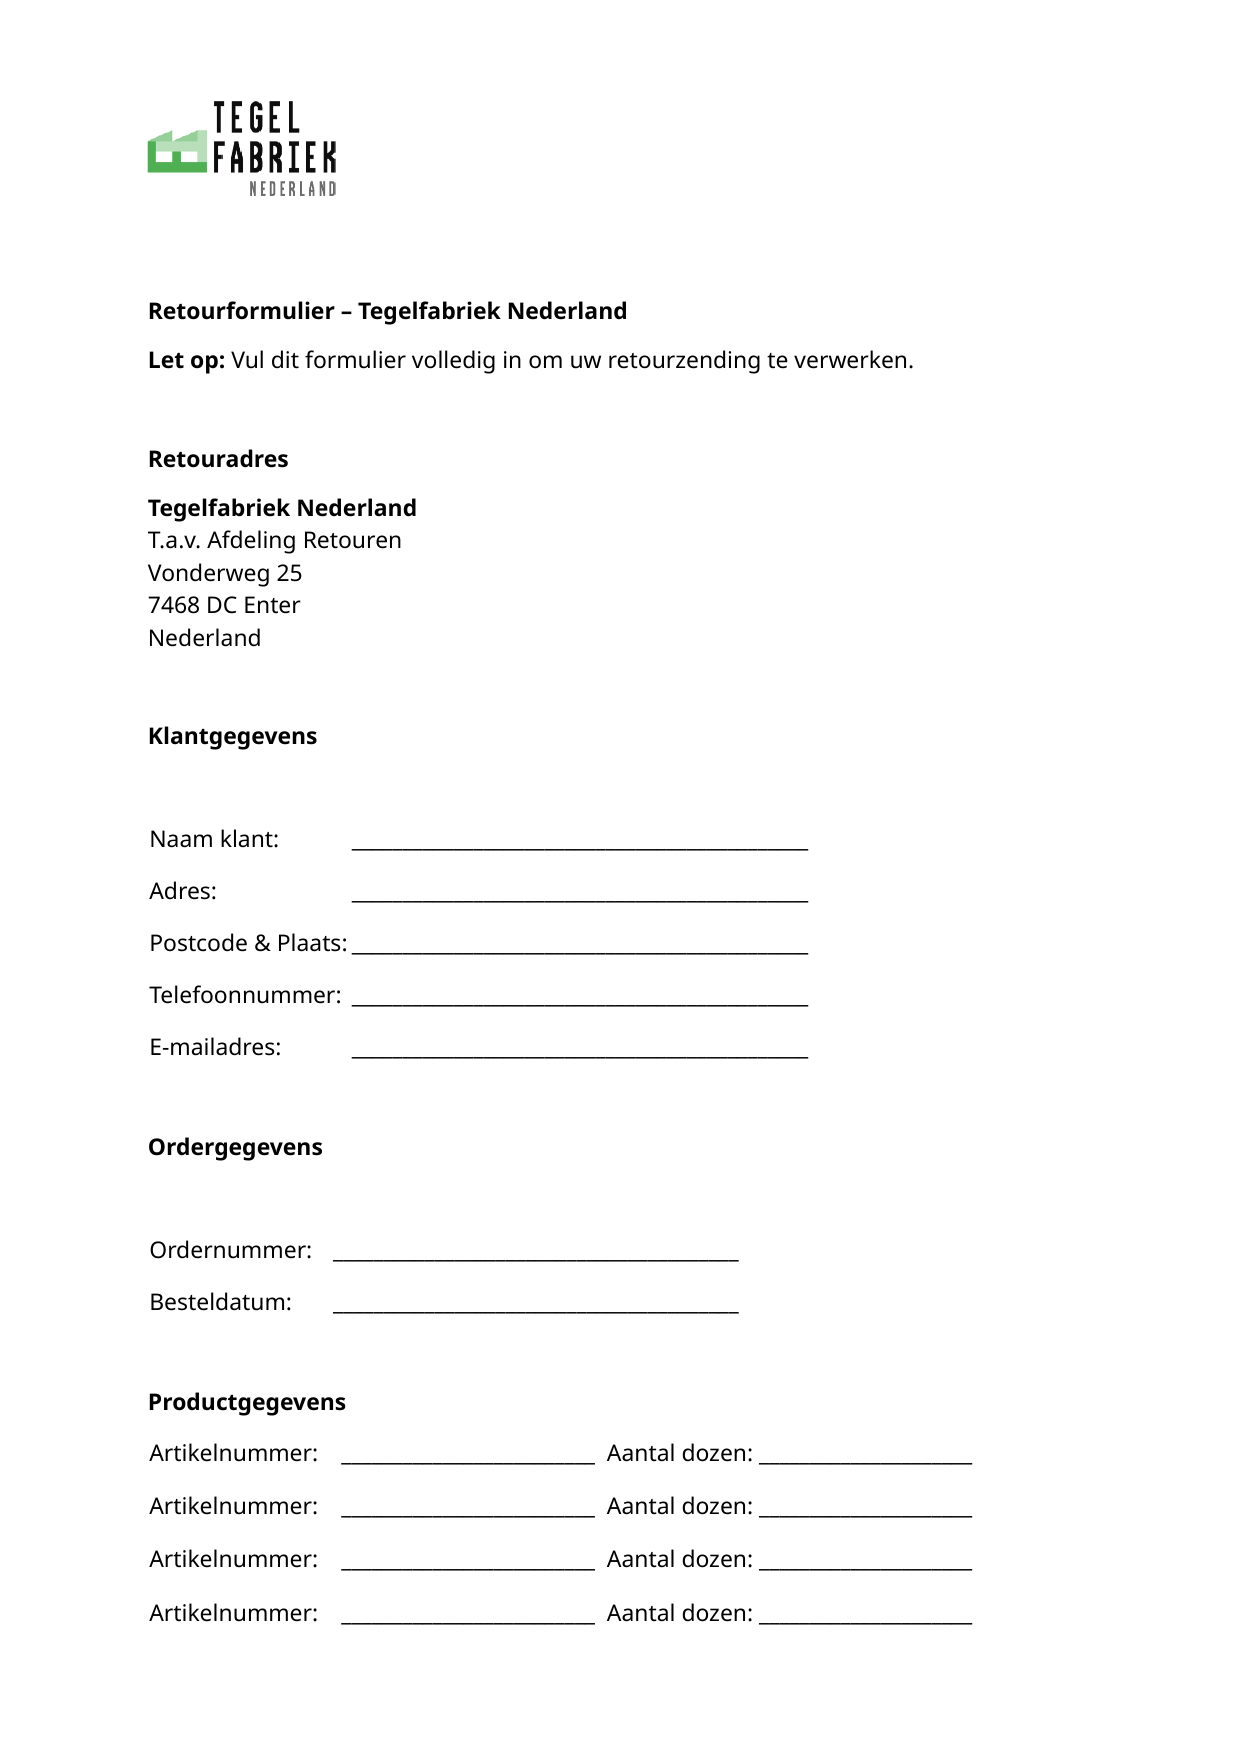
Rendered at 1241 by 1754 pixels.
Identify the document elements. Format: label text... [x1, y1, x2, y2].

table_cell _________________________ Aantal dozen: _____________________ [340, 1541, 1233, 1594]
table_cell Artikelnummer: [148, 1541, 339, 1594]
table_cell Artikelnummer: [148, 1488, 339, 1541]
table_header [148, 1180, 331, 1232]
table_header [350, 769, 832, 821]
table_cell Telefoonnummer: [148, 978, 350, 1030]
text Ordergegevens [148, 1131, 1093, 1162]
text Productgegevens [148, 1386, 1093, 1417]
table_cell Adres: [148, 874, 350, 926]
table_cell Ordernummer: [148, 1232, 331, 1284]
table_cell Artikelnummer: [148, 1594, 339, 1649]
text Tegelfabriek Nederland T.a.v. Afdeling Retouren Vonderweg 25 7468 DC Enter Nederland [148, 492, 1093, 653]
table_cell _____________________________________________ [350, 821, 832, 873]
table_cell _____________________________________________ [350, 926, 832, 978]
table_cell ________________________________________ [331, 1232, 761, 1284]
table_header [331, 1180, 761, 1232]
text Klantgegevens [148, 720, 1093, 751]
table_cell _________________________ Aantal dozen: _____________________ [340, 1488, 1233, 1541]
table_cell _____________________________________________ [350, 978, 832, 1030]
table_cell E-mailadres: [148, 1030, 350, 1082]
text Retourformulier – Tegelfabriek Nederland [148, 295, 1093, 326]
table_cell Naam klant: [148, 821, 350, 873]
table_cell Besteldatum: [148, 1284, 331, 1336]
table_cell _____________________________________________ [350, 1030, 832, 1082]
table_cell _________________________ Aantal dozen: _____________________ [340, 1594, 1233, 1649]
text Let op: Vul dit formulier volledig in om uw retourzending te verwerken. [148, 344, 1093, 376]
table_header [148, 769, 350, 821]
table_cell Postcode & Plaats: [148, 926, 350, 978]
table_cell _____________________________________________ [350, 874, 832, 926]
table_header _________________________ Aantal dozen: _____________________ [340, 1435, 1233, 1488]
table_header Artikelnummer: [148, 1435, 339, 1488]
text Retouradres [148, 443, 1093, 474]
table_cell ________________________________________ [331, 1284, 761, 1336]
